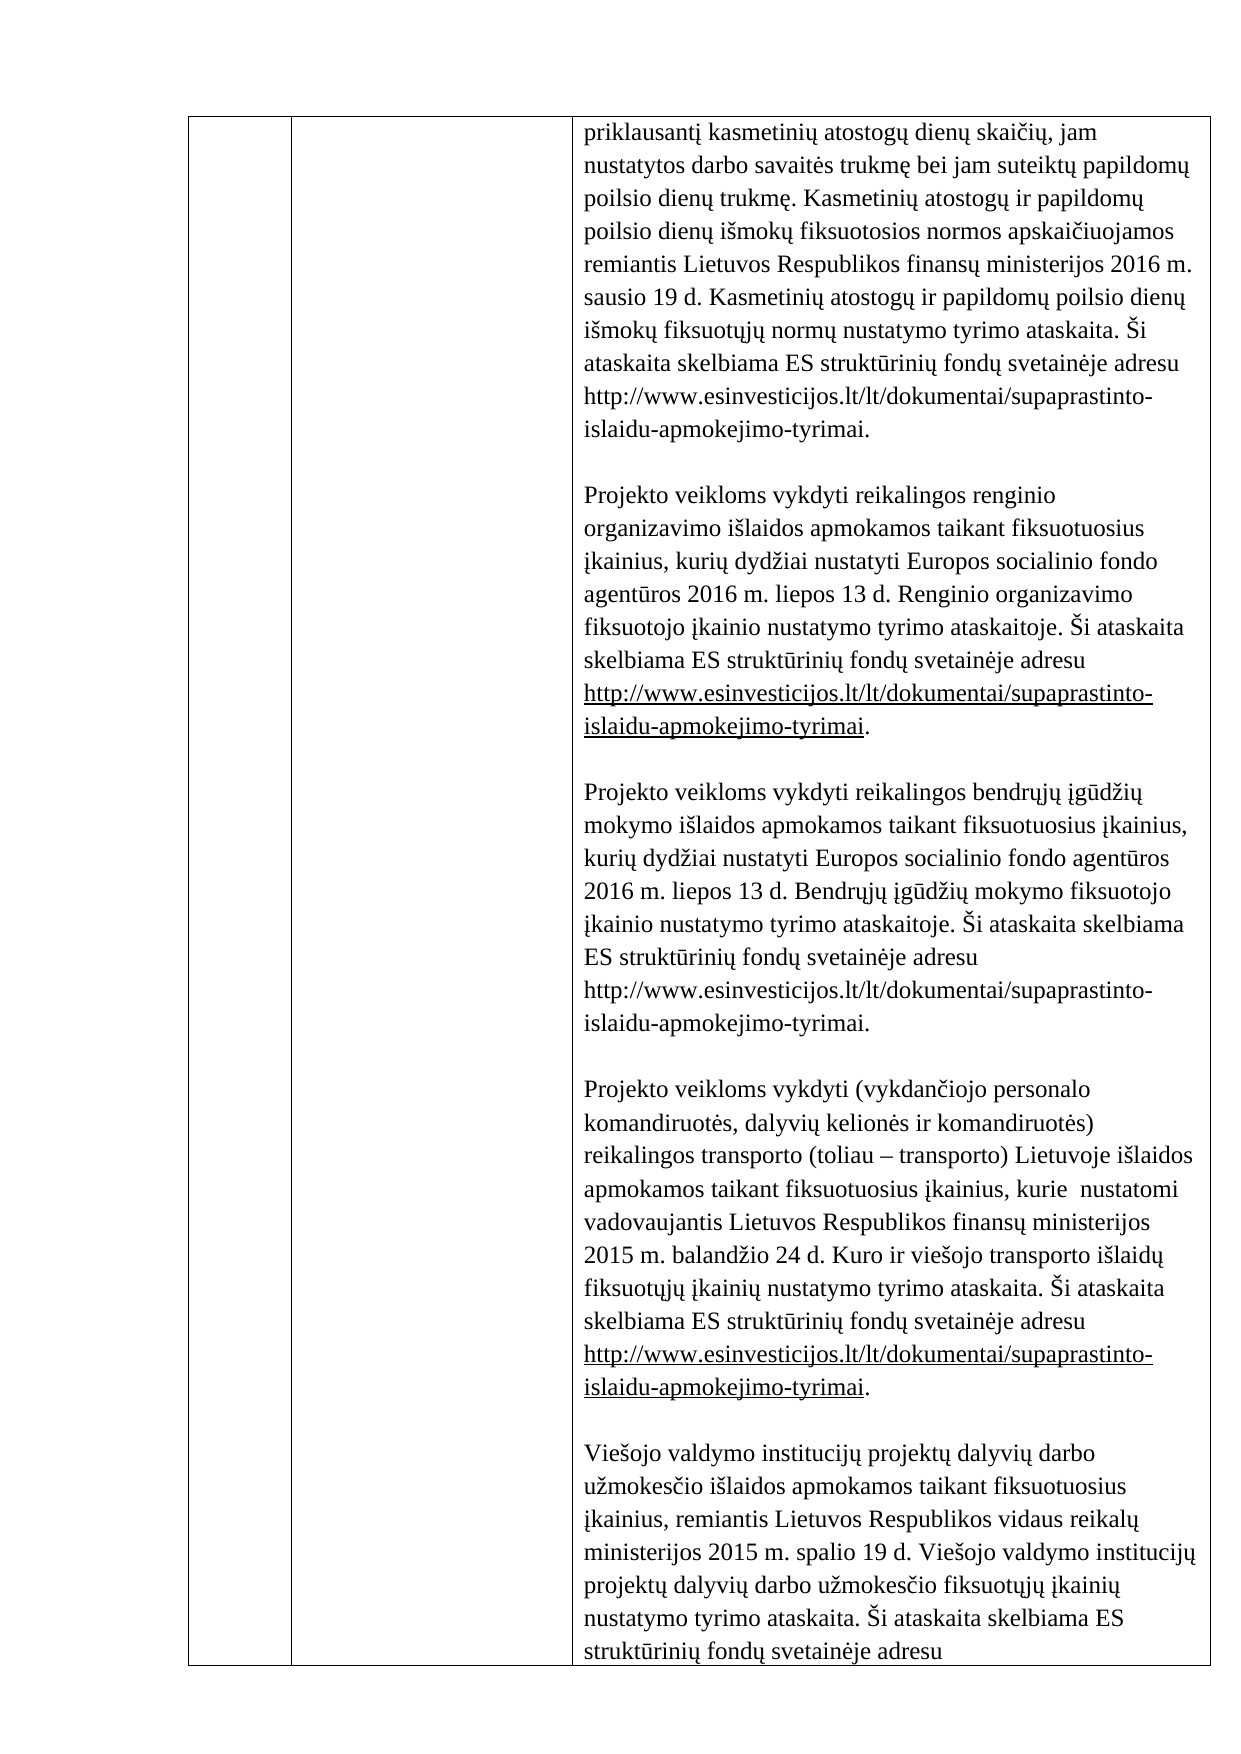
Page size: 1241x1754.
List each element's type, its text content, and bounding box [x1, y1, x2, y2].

table_cell priklausantį kasmetinių atostogų dienų skaičių, jam nustatytos darbo savaitės trukmę bei jam suteiktų papildomų poilsio dienų trukmę. Kasmetinių atostogų ir papildomų poilsio dienų išmokų fiksuotosios normos apskaičiuojamos remiantis Lietuvos Respublikos finansų ministerijos 2016 m. sausio 19 d. Kasmetinių atostogų ir papildomų poilsio dienų išmokų fiksuotųjų normų nustatymo tyrimo ataskaita. Ši ataskaita skelbiama ES struktūrinių fondų svetainėje adresu http://www.esinvesticijos.lt/lt/dokumentai/supaprastinto-islaidu-apmokejimo-tyrimai. Projekto veikloms vykdyti reikalingos renginio organizavimo išlaidos apmokamos taikant fiksuotuosius įkainius, kurių dydžiai nustatyti Europos socialinio fondo agentūros 2016 m. liepos 13 d. Renginio organizavimo fiksuotojo įkainio nustatymo tyrimo ataskaitoje. Ši ataskaita skelbiama ES struktūrinių fondų svetainėje adresu http://www.esinvesticijos.lt/lt/dokumentai/supaprastinto-islaidu-apmokejimo-tyrimai. Projekto veikloms vykdyti reikalingos bendrųjų įgūdžių mokymo išlaidos apmokamos taikant fiksuotuosius įkainius, kurių dydžiai nustatyti Europos socialinio fondo agentūros 2016 m. liepos 13 d. Bendrųjų įgūdžių mokymo fiksuotojo įkainio nustatymo tyrimo ataskaitoje. Ši ataskaita skelbiama ES struktūrinių fondų svetainėje adresu http://www.esinvesticijos.lt/lt/dokumentai/supaprastinto-islaidu-apmokejimo-tyrimai. Projekto veikloms vykdyti (vykdančiojo personalo komandiruotės, dalyvių kelionės ir komandiruotės) reikalingos transporto (toliau – transporto) Lietuvoje išlaidos apmokamos taikant fiksuotuosius įkainius, kurie nustatomi vadovaujantis Lietuvos Respublikos finansų ministerijos 2015 m. balandžio 24 d. Kuro ir viešojo transporto išlaidų fiksuotųjų įkainių nustatymo tyrimo ataskaita. Ši ataskaita skelbiama ES struktūrinių fondų svetainėje adresu http://www.esinvesticijos.lt/lt/dokumentai/supaprastinto-islaidu-apmokejimo-tyrimai. Viešojo valdymo institucijų projektų dalyvių darbo užmokesčio išlaidos apmokamos taikant fiksuotuosius įkainius, remiantis Lietuvos Respublikos vidaus reikalų ministerijos 2015 m. spalio 19 d. Viešojo valdymo institucijų projektų dalyvių darbo užmokesčio fiksuotųjų įkainių nustatymo tyrimo ataskaita. Ši ataskaita skelbiama ES struktūrinių fondų svetainėje adresu [573, 117, 1210, 1665]
table_cell [189, 117, 291, 1665]
table_cell [292, 117, 572, 1665]
